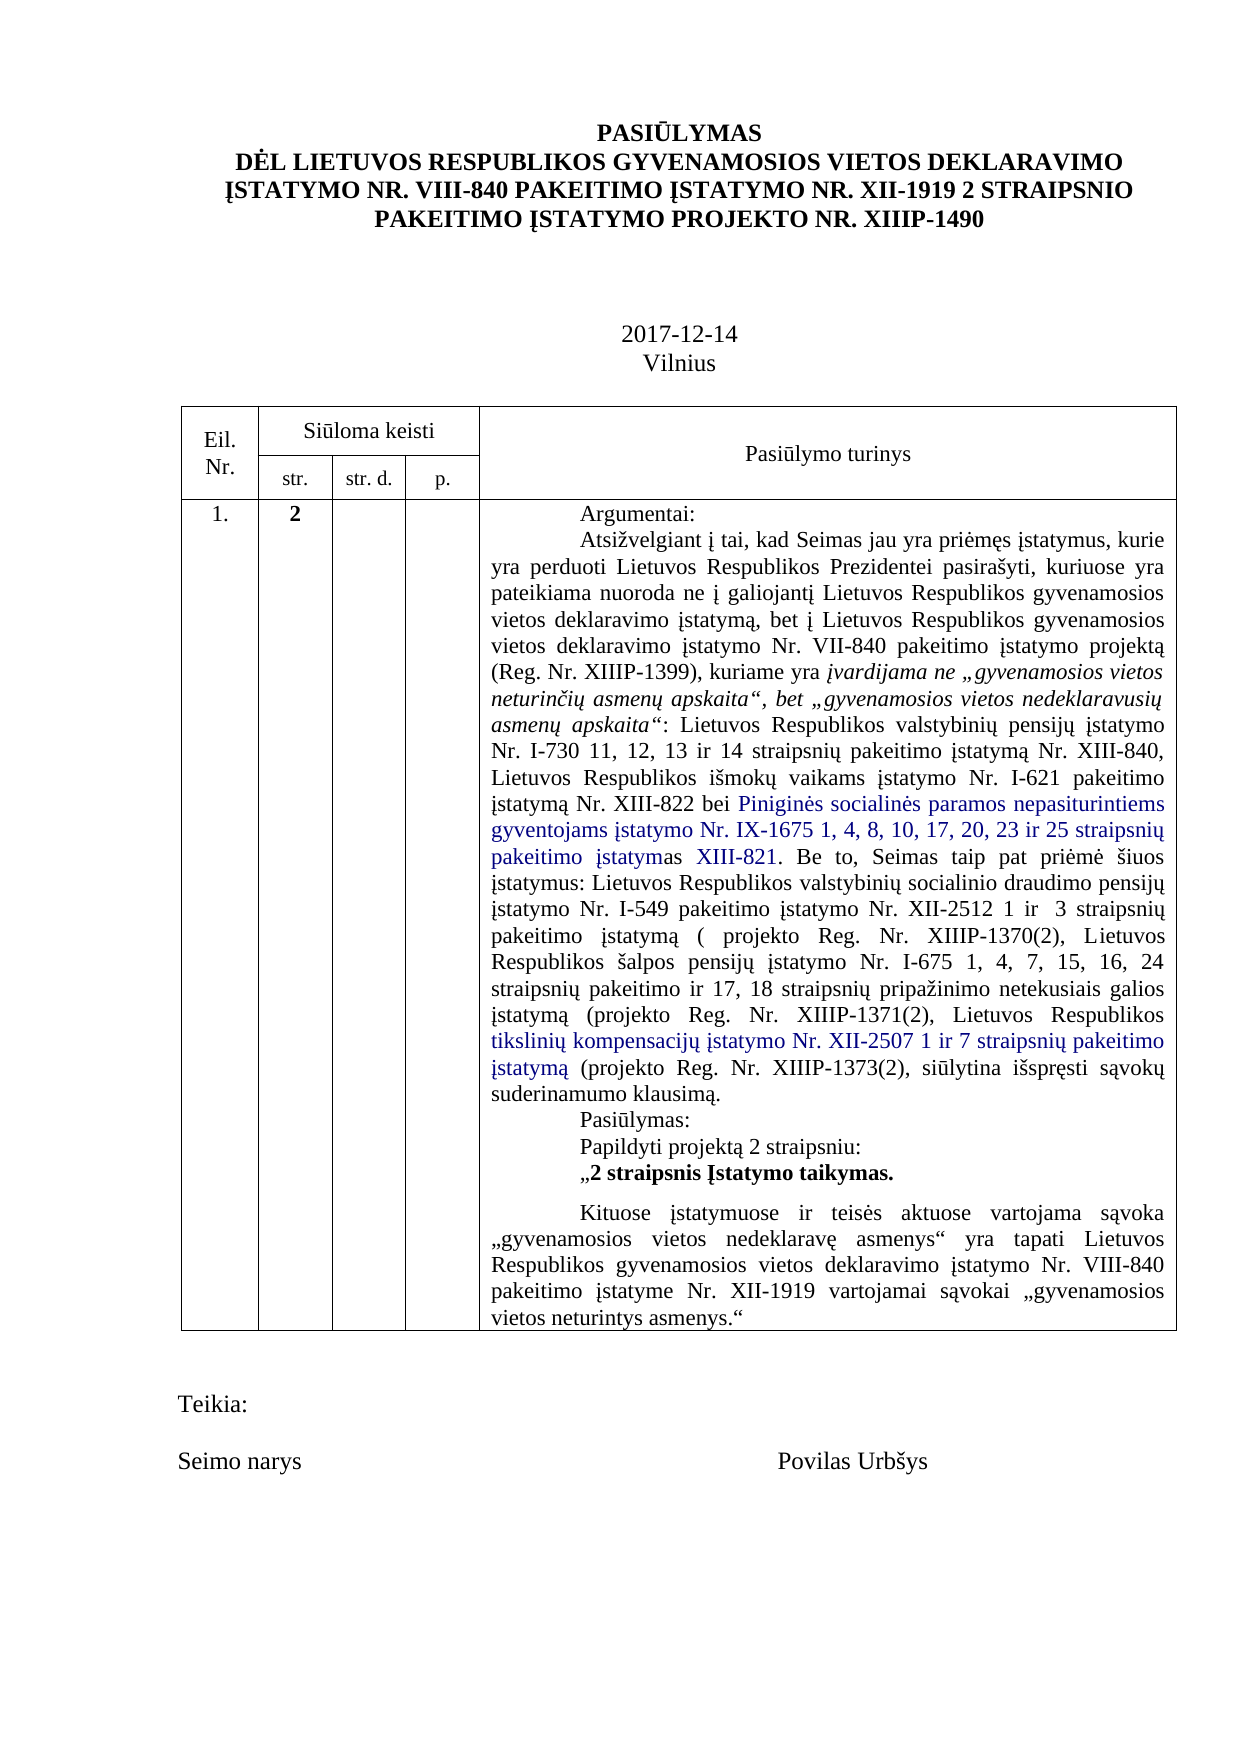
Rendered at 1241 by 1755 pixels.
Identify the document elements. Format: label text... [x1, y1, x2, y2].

text PASIŪLYMAS [177, 118, 1181, 147]
table_cell 2 [259, 500, 332, 1330]
table_cell p. [406, 456, 479, 499]
table_cell Argumentai: Atsižvelgiant į tai, kad Seimas jau yra priėmęs įstatymus, kurie yra perduoti Lietuvos Respublikos Prezidentei pasirašyti, kuriuose yra pateikiama nuoroda ne į galiojantį Lietuvos Respublikos gyvenamosios vietos deklaravimo įstatymą, bet į Lietuvos Respublikos gyvenamosios vietos deklaravimo įstatymo Nr. VII-840 pakeitimo įstatymo projektą (Reg. Nr. XIIIP-1399), kuriame yra įvardijama ne „gyvenamosios vietos neturinčių asmenų apskaita“, bet „gyvenamosios vietos nedeklaravusių asmenų apskaita“: Lietuvos Respublikos valstybinių pensijų įstatymo Nr. I-730 11, 12, 13 ir 14 straipsnių pakeitimo įstatymą Nr. XIII-840, Lietuvos Respublikos išmokų vaikams įstatymo Nr. I-621 pakeitimo įstatymą Nr. XIII-822 bei Piniginės socialinės paramos nepasiturintiems gyventojams įstatymo Nr. IX-1675 1, 4, 8, 10, 17, 20, 23 ir 25 straipsnių pakeitimo įstatymas XIII-821. Be to, Seimas taip pat priėmė šiuos įstatymus: Lietuvos Respublikos valstybinių socialinio draudimo pensijų įstatymo Nr. I-549 pakeitimo įstatymo Nr. XII-2512 1 ir 3 straipsnių pakeitimo įstatymą ( projekto Reg. Nr. XIIIP-1370(2), Lietuvos Respublikos šalpos pensijų įstatymo Nr. I-675 1, 4, 7, 15, 16, 24 straipsnių pakeitimo ir 17, 18 straipsnių pripažinimo netekusiais galios įstatymą (projekto Reg. Nr. XIIIP-1371(2), Lietuvos Respublikos tikslinių kompensacijų įstatymo Nr. XII-2507 1 ir 7 straipsnių pakeitimo įstatymą (projekto Reg. Nr. XIIIP-1373(2), siūlytina išspręsti sąvokų suderinamumo klausimą. Pasiūlymas: Papildyti projektą 2 straipsniu: „2 straipsnis Įstatymo taikymas. Kituose įstatymuose ir teisės aktuose vartojama sąvoka „gyvenamosios vietos nedeklaravę asmenys“ yra tapati Lietuvos Respublikos gyvenamosios vietos deklaravimo įstatymo Nr. VIII-840 pakeitimo įstatyme Nr. XII-1919 vartojamai sąvokai „gyvenamosios vietos neturintys asmenys.“ [480, 500, 1176, 1330]
text DĖL LIETUVOS RESPUBLIKOS GYVENAMOSIOS VIETOS DEKLARAVIMO ĮSTATYMO NR. VIII-840 PAKEITIMO ĮSTATYMO NR. XII-1919 2 STRAIPSNIO PAKEITIMO ĮSTATYMO PROJEKTO NR. XIIIP-1490 [177, 147, 1181, 233]
text Seimo narys Povilas Urbšys [177, 1446, 1181, 1475]
table_cell 1. [182, 500, 258, 1330]
table_cell [406, 500, 479, 1330]
table_header Eil. Nr. [182, 407, 258, 499]
text Vilnius [177, 348, 1181, 377]
table_cell str. [259, 456, 332, 499]
text Teikia: [177, 1389, 1181, 1418]
table_header Siūloma keisti [259, 407, 479, 455]
text (Parašas) [177, 1475, 1181, 1504]
text 2017-12-14 [177, 319, 1181, 348]
table_cell str. d. [333, 456, 405, 499]
table_header Pasiūlymo turinys [480, 407, 1176, 499]
table_cell [333, 500, 405, 1330]
